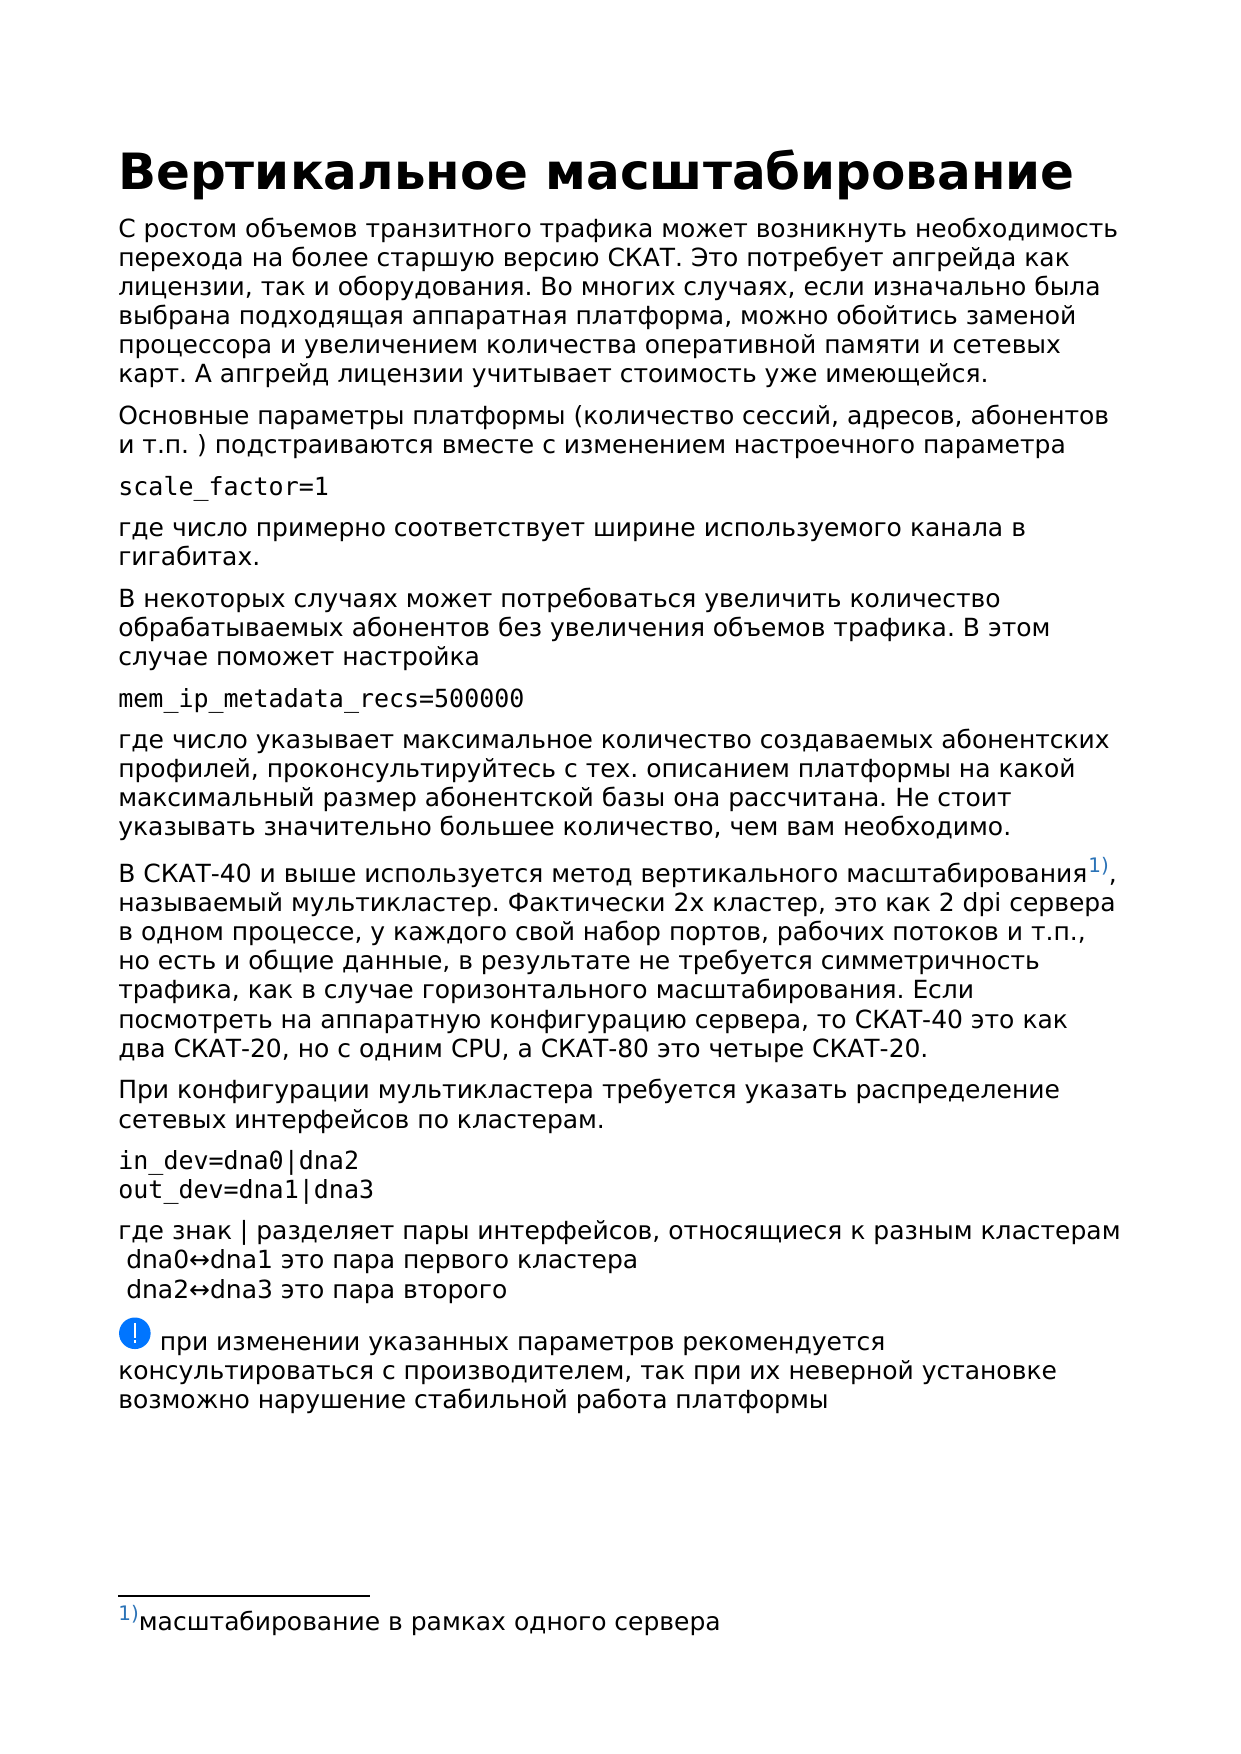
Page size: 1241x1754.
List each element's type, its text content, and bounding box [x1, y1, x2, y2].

text где число указывает максимальное количество создаваемых абонентских профилей, проконсультируйтесь с тех. описанием платформы на какой максимальный размер абонентской базы она рассчитана. Не стоит указывать значительно большее количество, чем вам необходимо. [118, 725, 1122, 842]
text при изменении указанных параметров рекомендуется консультироваться с производителем, так при их неверной установке возможно нарушение стабильной работа платформы [118, 1317, 1122, 1414]
text Основные параметры платформы (количество сессий, адресов, абонентов и т.п. ) подстраиваются вместе с изменением настроечного параметра [118, 401, 1122, 460]
text В некоторых случаях может потребоваться увеличить количество обрабатываемых абонентов без увеличения объемов трафика. В этом случае поможет настройка [118, 584, 1122, 671]
text где число примерно соответствует ширине используемого канала в гигабитах. [118, 513, 1122, 571]
text scale_factor=1 [118, 472, 1122, 501]
text mem_ip_metadata_recs=500000 [118, 684, 1122, 713]
text С ростом объемов транзитного трафика может возникнуть необходимость перехода на более старшую версию СКАТ. Это потребует апгрейда как лицензии, так и оборудования. Во многих случаях, если изначально была выбрана подходящая аппаратная платформа, можно обойтись заменой процессора и увеличением количества оперативной памяти и сетевых карт. А апгрейд лицензии учитывает стоимость уже имеющейся. [118, 214, 1122, 389]
text где знак | разделяет пары интерфейсов, относящиеся к разным кластерам dna0↔dna1 это пара первого кластера dna2↔dna3 это пара второго [118, 1217, 1122, 1304]
text in_dev=dna0|dna2 out_dev=dna1|dna3 [118, 1146, 1122, 1205]
text В СКАТ-40 и выше используется метод вертикального масштабирования, называемый мультикластер. Фактически 2х кластер, это как 2 dpi сервера в одном процессе, у каждого свой набор портов, рабочих потоков и т.п., но есть и общие данные, в результате не требуется симметричность трафика, как в случае горизонтального масштабирования. Если посмотреть на аппаратную конфигурацию сервера, то СКАТ-40 это как два СКАТ-20, но с одним CPU, а СКАТ-80 это четыре СКАТ-20. [118, 854, 1122, 1063]
text При конфигурации мультикластера требуется указать распределение сетевых интерфейсов по кластерам. [118, 1076, 1122, 1134]
text масштабирование в рамках одного сервера [118, 1602, 1122, 1636]
subtitle Вертикальное масштабирование [118, 143, 1122, 201]
